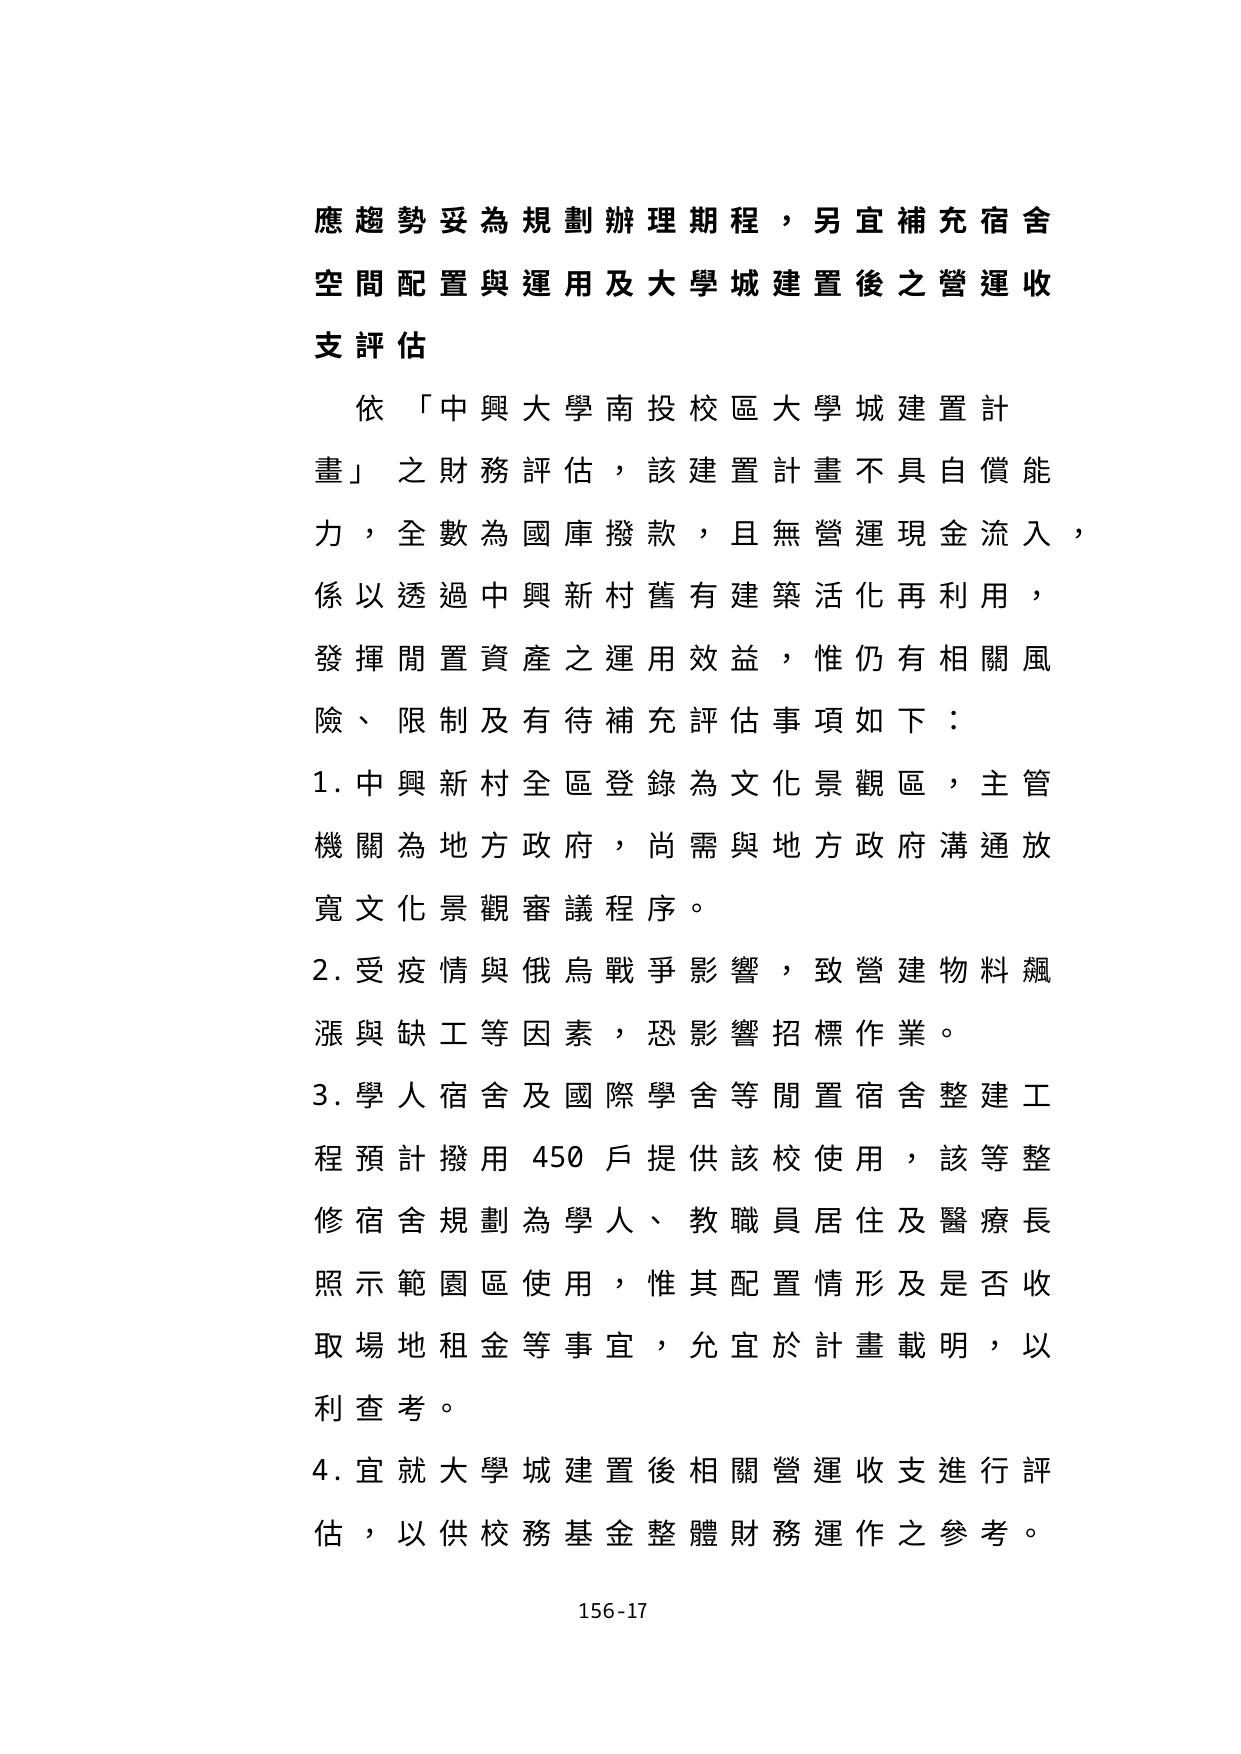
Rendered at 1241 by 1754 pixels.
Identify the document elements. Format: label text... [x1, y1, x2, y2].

text 2.受疫情與俄烏戰爭影響，致營建物料飆漲與缺工等因素，恐影響招標作業。 [271, 927, 1058, 1052]
text 3.學人宿舍及國際學舍等閒置宿舍整建工程預計撥用450戶提供該校使用，該等整修宿舍規劃為學人、教職員居住及醫療長照示範園區使用，惟其配置情形及是否收取場地租金等事宜，允宜於計畫載明，以利查考。 [271, 1052, 1058, 1427]
text 應趨勢妥為規劃辦理期程，另宜補充宿舍空間配置與運用及大學城建置後之營運收支評估 [242, 177, 1058, 365]
text 依「中興大學南投校區大學城建置計畫」之財務評估，該建置計畫不具自償能力，全數為國庫撥款，且無營運現金流入，係以透過中興新村舊有建築活化再利用，發揮閒置資產之運用效益，惟仍有相關風險、限制及有待補充評估事項如下： [271, 365, 1058, 740]
text 1.中興新村全區登錄為文化景觀區，主管機關為地方政府，尚需與地方政府溝通放寬文化景觀審議程序。 [271, 740, 1058, 927]
text 4.宜就大學城建置後相關營運收支進行評估，以供校務基金整體財務運作之參考。 [271, 1427, 1058, 1552]
